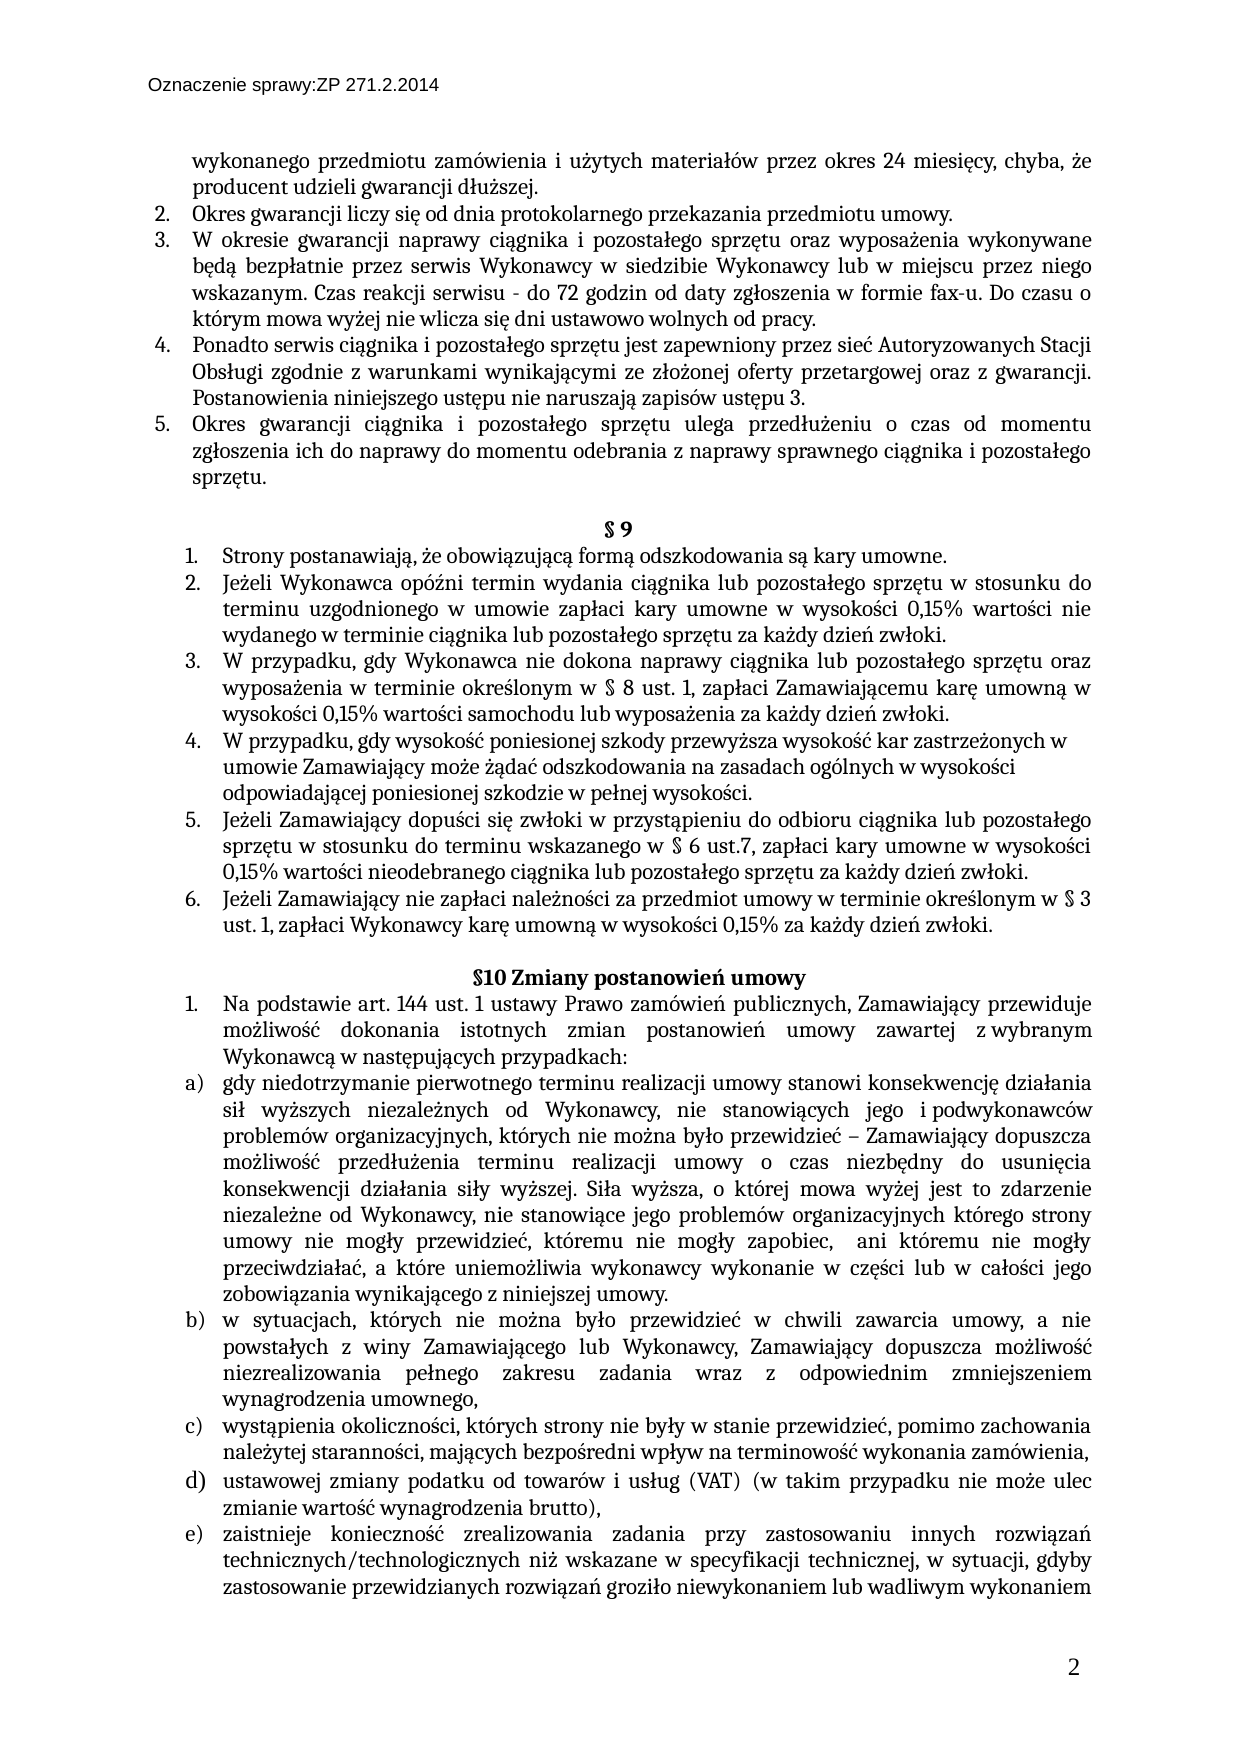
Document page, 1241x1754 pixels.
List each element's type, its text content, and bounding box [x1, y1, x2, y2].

list Jeżeli Wykonawca opóźni termin wydania ciągnika lub pozostałego sprzętu w stosunku do terminu uzgodnionego w umowie zapłaci kary umowne w wysokości 0,15% wartości nie wydanego w terminie ciągnika lub pozostałego sprzętu za każdy dzień zwłoki. [185, 569, 1093, 648]
list Ponadto serwis ciągnika i pozostałego sprzętu jest zapewniony przez sieć Autoryzowanych Stacji Obsługi zgodnie z warunkami wynikającymi ze złożonej oferty przetargowej oraz z gwarancji. Postanowienia niniejszego ustępu nie naruszają zapisów ustępu 3. [154, 332, 1093, 411]
text § 9 [148, 517, 1093, 543]
list Okres gwarancji liczy się od dnia protokolarnego przekazania przedmiotu umowy. [154, 200, 1093, 227]
list Okres gwarancji ciągnika i pozostałego sprzętu ulega przedłużeniu o czas od momentu zgłoszenia ich do naprawy do momentu odebrania z naprawy sprawnego ciągnika i pozostałego sprzętu. [154, 411, 1093, 490]
text §10 Zmiany postanowień umowy [185, 964, 1093, 991]
list zaistnieje konieczność zrealizowania zadania przy zastosowaniu innych rozwiązań technicznych/technologicznych niż wskazane w specyfikacji technicznej, w sytuacji, gdyby zastosowanie przewidzianych rozwiązań groziło niewykonaniem lub wadliwym wykonaniem [185, 1521, 1093, 1600]
list Jeżeli Zamawiający nie zapłaci należności za przedmiot umowy w terminie określonym w § 3 ust. 1, zapłaci Wykonawcy karę umowną w wysokości 0,15% za każdy dzień zwłoki. [185, 886, 1093, 938]
list w sytuacjach, których nie można było przewidzieć w chwili zawarcia umowy, a nie powstałych z winy Zamawiającego lub Wykonawcy, Zamawiający dopuszcza możliwość niezrealizowania pełnego zakresu zadania wraz z odpowiednim zmniejszeniem wynagrodzenia umownego, [185, 1307, 1093, 1413]
list wykonanego przedmiotu zamówienia i użytych materiałów przez okres 24 miesięcy, chyba, że producent udzieli gwarancji dłuższej. [154, 148, 1093, 200]
list Jeżeli Zamawiający dopuści się zwłoki w przystąpieniu do odbioru ciągnika lub pozostałego sprzętu w stosunku do terminu wskazanego w § 6 ust.7, zapłaci kary umowne w wysokości 0,15% wartości nieodebranego ciągnika lub pozostałego sprzętu za każdy dzień zwłoki. [185, 806, 1093, 886]
list W okresie gwarancji naprawy ciągnika i pozostałego sprzętu oraz wyposażenia wykonywane będą bezpłatnie przez serwis Wykonawcy w siedzibie Wykonawcy lub w miejscu przez niego wskazanym. Czas reakcji serwisu - do 72 godzin od daty zgłoszenia w formie fax-u. Do czasu o którym mowa wyżej nie wlicza się dni ustawowo wolnych od pracy. [154, 227, 1093, 332]
list W przypadku, gdy Wykonawca nie dokona naprawy ciągnika lub pozostałego sprzętu oraz wyposażenia w terminie określonym w § 8 ust. 1, zapłaci Zamawiającemu karę umowną w wysokości 0,15% wartości samochodu lub wyposażenia za każdy dzień zwłoki. [185, 648, 1093, 727]
list gdy niedotrzymanie pierwotnego terminu realizacji umowy stanowi konsekwencję działania sił wyższych niezależnych od Wykonawcy, nie stanowiących jego i podwykonawców problemów organizacyjnych, których nie można było przewidzieć – Zamawiający dopuszcza możliwość przedłużenia terminu realizacji umowy o czas niezbędny do usunięcia konsekwencji działania siły wyższej. Siła wyższa, o której mowa wyżej jest to zdarzenie niezależne od Wykonawcy, nie stanowiące jego problemów organizacyjnych którego strony umowy nie mogły przewidzieć, któremu nie mogły zapobiec, ani któremu nie mogły przeciwdziałać, a które uniemożliwia wykonawcy wykonanie w części lub w całości jego zobowiązania wynikającego z niniejszej umowy. [185, 1070, 1093, 1307]
list ustawowej zmiany podatku od towarów i usług (VAT) (w takim przypadku nie może ulec zmianie wartość wynagrodzenia brutto), [185, 1465, 1093, 1521]
list wystąpienia okoliczności, których strony nie były w stanie przewidzieć, pomimo zachowania należytej staranności, mających bezpośredni wpływ na terminowość wykonania zamówienia, [185, 1413, 1093, 1465]
list W przypadku, gdy wysokość poniesionej szkody przewyższa wysokość kar zastrzeżonych w umowie Zamawiający może żądać odszkodowania na zasadach ogólnych w wysokości odpowiadającej poniesionej szkodzie w pełnej wysokości. [185, 727, 1093, 806]
list Strony postanawiają, że obowiązującą formą odszkodowania są kary umowne. [185, 543, 1093, 569]
list Na podstawie art. 144 ust. 1 ustawy Prawo zamówień publicznych, Zamawiający przewiduje możliwość dokonania istotnych zmian postanowień umowy zawartej z wybranym Wykonawcą w następujących przypadkach: [185, 991, 1093, 1070]
